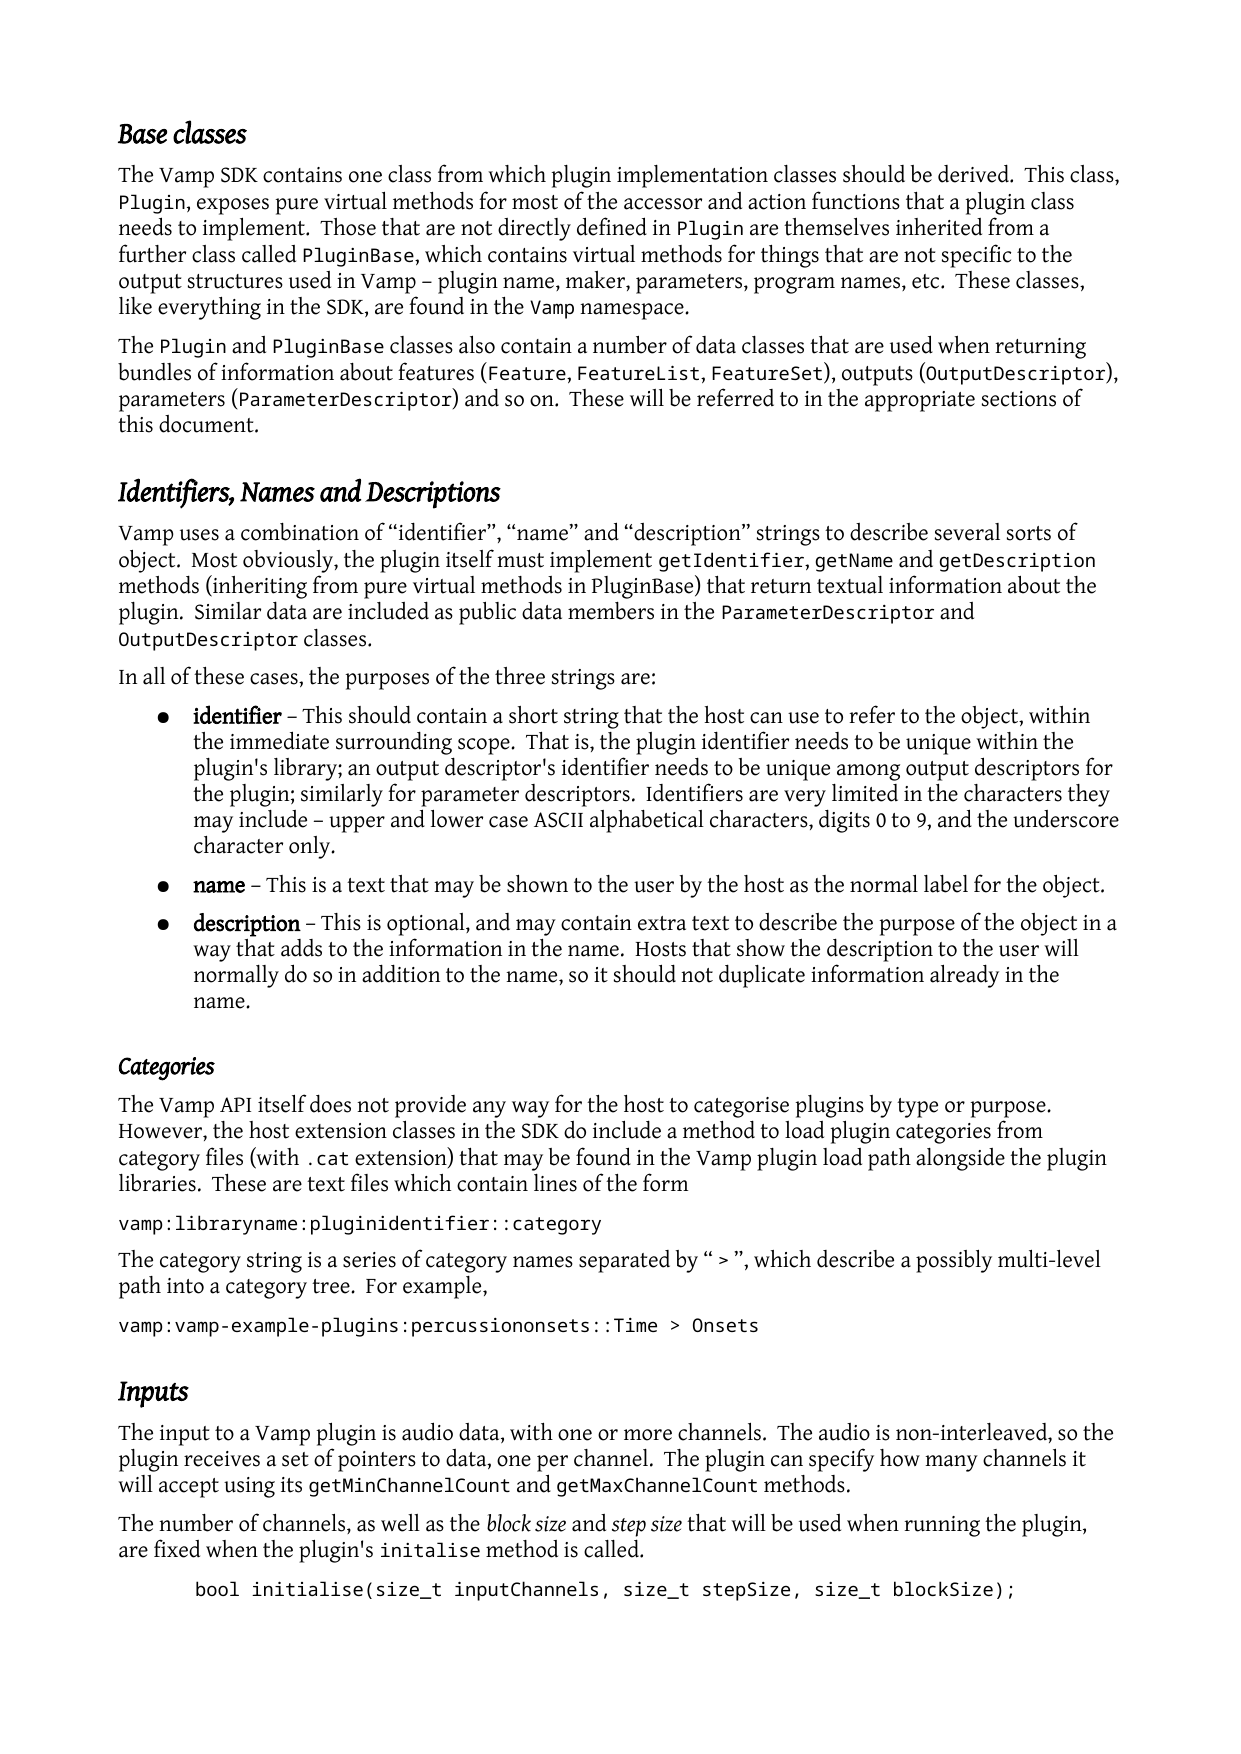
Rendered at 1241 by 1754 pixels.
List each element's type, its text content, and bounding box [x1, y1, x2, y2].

text The input to a Vamp plugin is audio data, with one or more channels. The audio is non-interleaved, so the plugin receives a set of pointers to data, one per channel. The plugin can specify how many channels it will accept using its getMinChannelCount and getMaxChannelCount methods. [118, 1420, 1122, 1499]
text The category string is a series of category names separated by “ > ”, which describe a possibly multi-level path into a category tree. For example, [118, 1248, 1122, 1300]
text vamp:vamp-example-plugins:percussiononsets::Time > Onsets [118, 1312, 1122, 1338]
subtitle Identifiers, Names and Descriptions [118, 476, 1122, 508]
text Vamp uses a combination of “identifier”, “name” and “description” strings to describe several sorts of object. Most obviously, the plugin itself must implement getIdentifier, getName and getDescription methods (inheriting from pure virtual methods in PluginBase) that return textual information about the plugin. Similar data are included as public data members in the ParameterDescriptor and OutputDescriptor classes. [118, 521, 1122, 652]
text vamp:libraryname:pluginidentifier::category [118, 1210, 1122, 1235]
text bool initialise(size_t inputChannels, size_t stepSize, size_t blockSize); [118, 1576, 1122, 1603]
subtitle Inputs [118, 1375, 1122, 1408]
list identifier – This should contain a short string that the host can use to refer to the object, within the immediate surrounding scope. That is, the plugin identifier needs to be unique within the plugin's library; an output descriptor's identifier needs to be unique among output descriptors for the plugin; similarly for parameter descriptors. Identifiers are very limited in the characters they may include – upper and lower case ASCII alphabetical characters, digits 0 to 9, and the underscore character only. [156, 703, 1122, 860]
text The Vamp API itself does not provide any way for the host to categorise plugins by type or purpose. However, the host extension classes in the SDK do include a method to load plugin categories from category files (with .cat extension) that may be found in the Vamp plugin load path alongside the plugin libraries. These are text files which contain lines of the form [118, 1093, 1122, 1197]
subtitle Base classes [118, 118, 1122, 150]
text In all of these cases, the purposes of the three strings are: [118, 665, 1122, 691]
text The Plugin and PluginBase classes also contain a number of data classes that are used when returning bundles of information about features (Feature, FeatureList, FeatureSet), outputs (OutputDescriptor), parameters (ParameterDescriptor) and so on. These will be referred to in the appropriate sections of this document. [118, 333, 1122, 439]
list description – This is optional, and may contain extra text to describe the purpose of the object in a way that adds to the information in the name. Hosts that show the description to the user will normally do so in addition to the name, so it should not duplicate information already in the name. [156, 911, 1122, 1015]
text The number of channels, as well as the block size and step size that will be used when running the plugin, are fixed when the plugin's initalise method is called. [118, 1511, 1122, 1564]
subtitle Categories [118, 1052, 1122, 1080]
list name – This is a text that may be shown to the user by the host as the normal label for the object. [156, 872, 1122, 898]
text The Vamp SDK contains one class from which plugin implementation classes should be derived. This class, Plugin, exposes pure virtual methods for most of the accessor and action functions that a plugin class needs to implement. Those that are not directly defined in Plugin are themselves inherited from a further class called PluginBase, which contains virtual methods for things that are not specific to the output structures used in Vamp – plugin name, maker, parameters, program names, etc. These classes, like everything in the SDK, are found in the Vamp namespace. [118, 163, 1122, 321]
